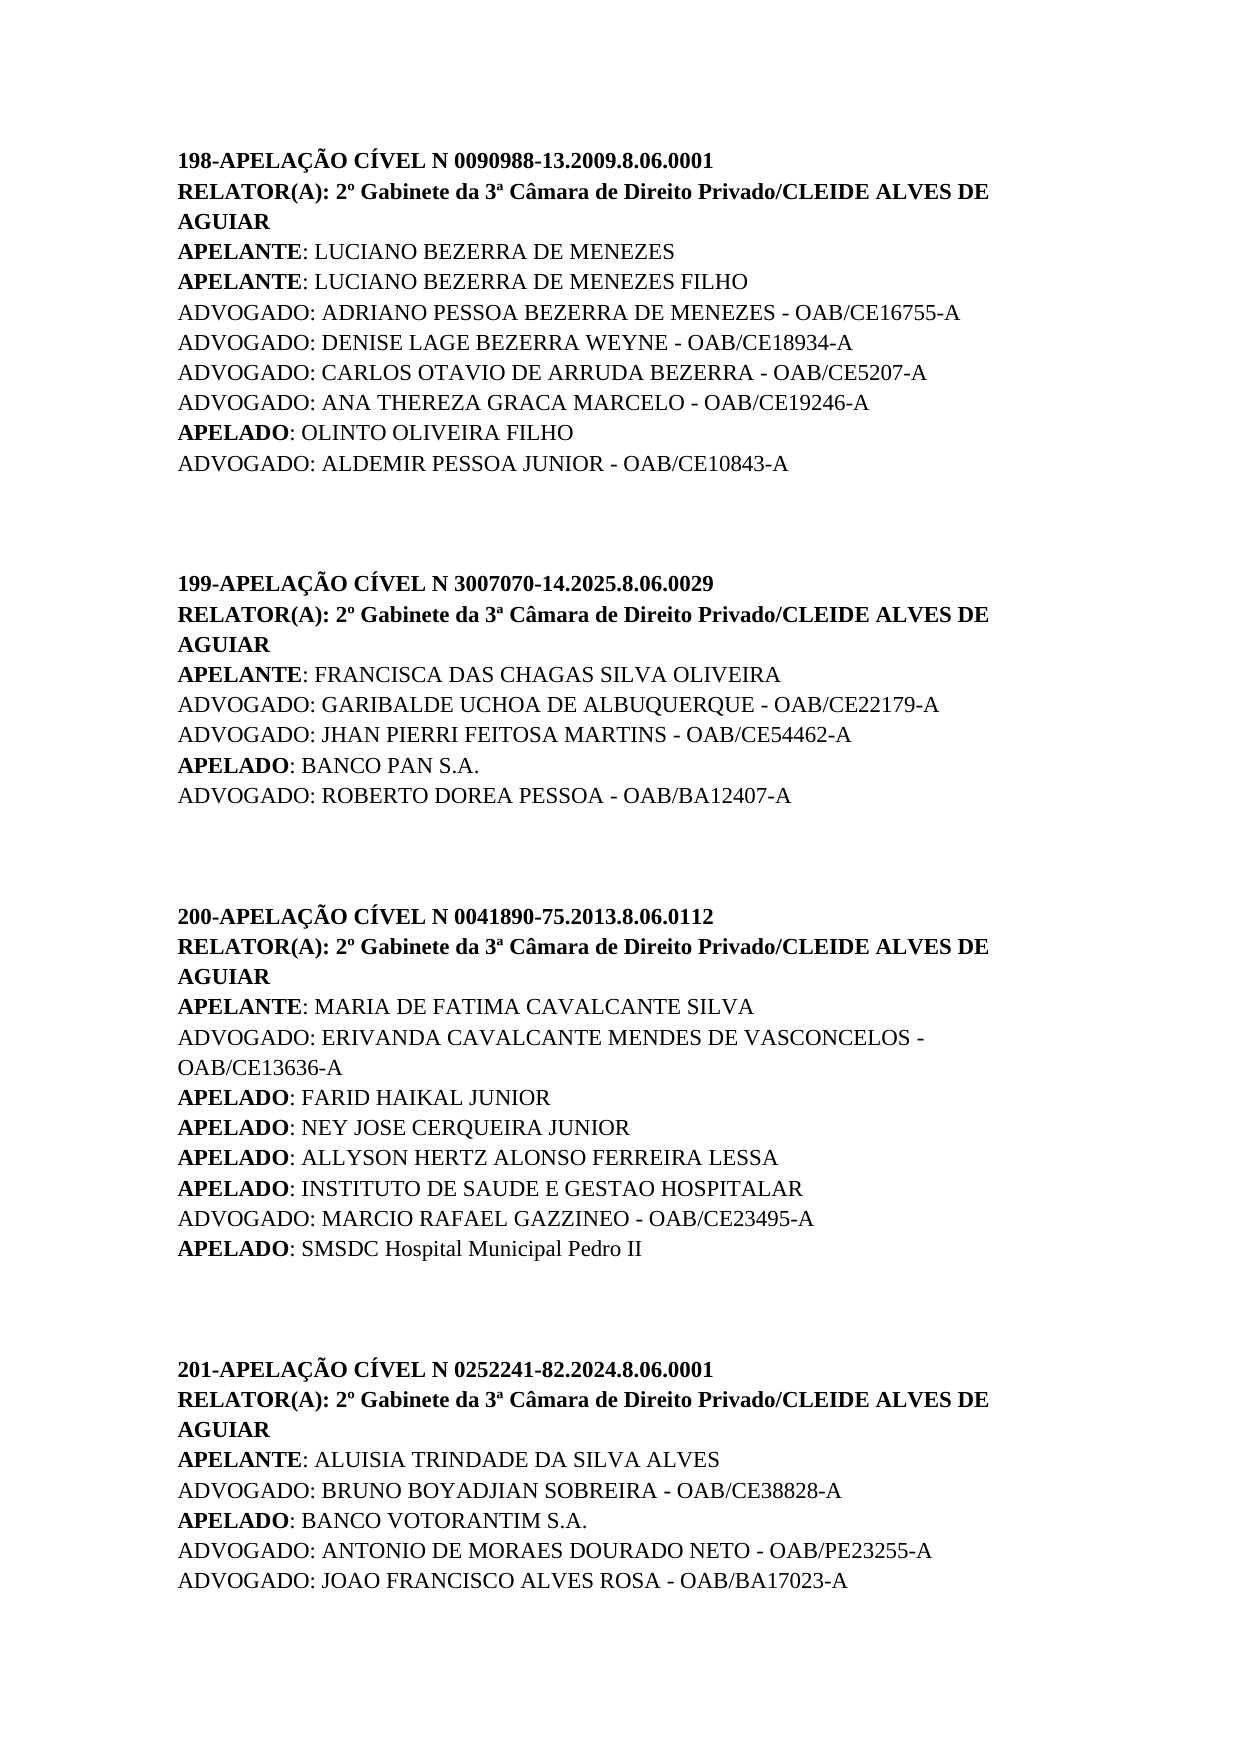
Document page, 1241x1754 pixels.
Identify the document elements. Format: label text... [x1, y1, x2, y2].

text 198-APELAÇÃO CÍVEL N 0090988-13.2009.8.06.0001 RELATOR(A): 2º Gabinete da 3ª Câmara de Direito Privado/CLEIDE ALVES DE AGUIAR APELANTE: LUCIANO BEZERRA DE MENEZES APELANTE: LUCIANO BEZERRA DE MENEZES FILHO ADVOGADO: ADRIANO PESSOA BEZERRA DE MENEZES - OAB/CE16755-A ADVOGADO: DENISE LAGE BEZERRA WEYNE - OAB/CE18934-A ADVOGADO: CARLOS OTAVIO DE ARRUDA BEZERRA - OAB/CE5207-A ADVOGADO: ANA THEREZA GRACA MARCELO - OAB/CE19246-A APELADO: OLINTO OLIVEIRA FILHO ADVOGADO: ALDEMIR PESSOA JUNIOR - OAB/CE10843-A 199-APELAÇÃO CÍVEL N 3007070-14.2025.8.06.0029 RELATOR(A): 2º Gabinete da 3ª Câmara de Direito Privado/CLEIDE ALVES DE AGUIAR APELANTE: FRANCISCA DAS CHAGAS SILVA OLIVEIRA ADVOGADO: GARIBALDE UCHOA DE ALBUQUERQUE - OAB/CE22179-A ADVOGADO: JHAN PIERRI FEITOSA MARTINS - OAB/CE54462-A APELADO: BANCO PAN S.A. ADVOGADO: ROBERTO DOREA PESSOA - OAB/BA12407-A 200-APELAÇÃO CÍVEL N 0041890-75.2013.8.06.0112 RELATOR(A): 2º Gabinete da 3ª Câmara de Direito Privado/CLEIDE ALVES DE AGUIAR APELANTE: MARIA DE FATIMA CAVALCANTE SILVA ADVOGADO: ERIVANDA CAVALCANTE MENDES DE VASCONCELOS - OAB/CE13636-A APELADO: FARID HAIKAL JUNIOR APELADO: NEY JOSE CERQUEIRA JUNIOR APELADO: ALLYSON HERTZ ALONSO FERREIRA LESSA APELADO: INSTITUTO DE SAUDE E GESTAO HOSPITALAR ADVOGADO: MARCIO RAFAEL GAZZINEO - OAB/CE23495-A APELADO: SMSDC Hospital Municipal Pedro II 201-APELAÇÃO CÍVEL N 0252241-82.2024.8.06.0001 RELATOR(A): 2º Gabinete da 3ª Câmara de Direito Privado/CLEIDE ALVES DE AGUIAR APELANTE: ALUISIA TRINDADE DA SILVA ALVES ADVOGADO: BRUNO BOYADJIAN SOBREIRA - OAB/CE38828-A APELADO: BANCO VOTORANTIM S.A. ADVOGADO: ANTONIO DE MORAES DOURADO NETO - OAB/PE23255-A ADVOGADO: JOAO FRANCISCO ALVES ROSA - OAB/BA17023-A [177, 148, 1063, 1594]
